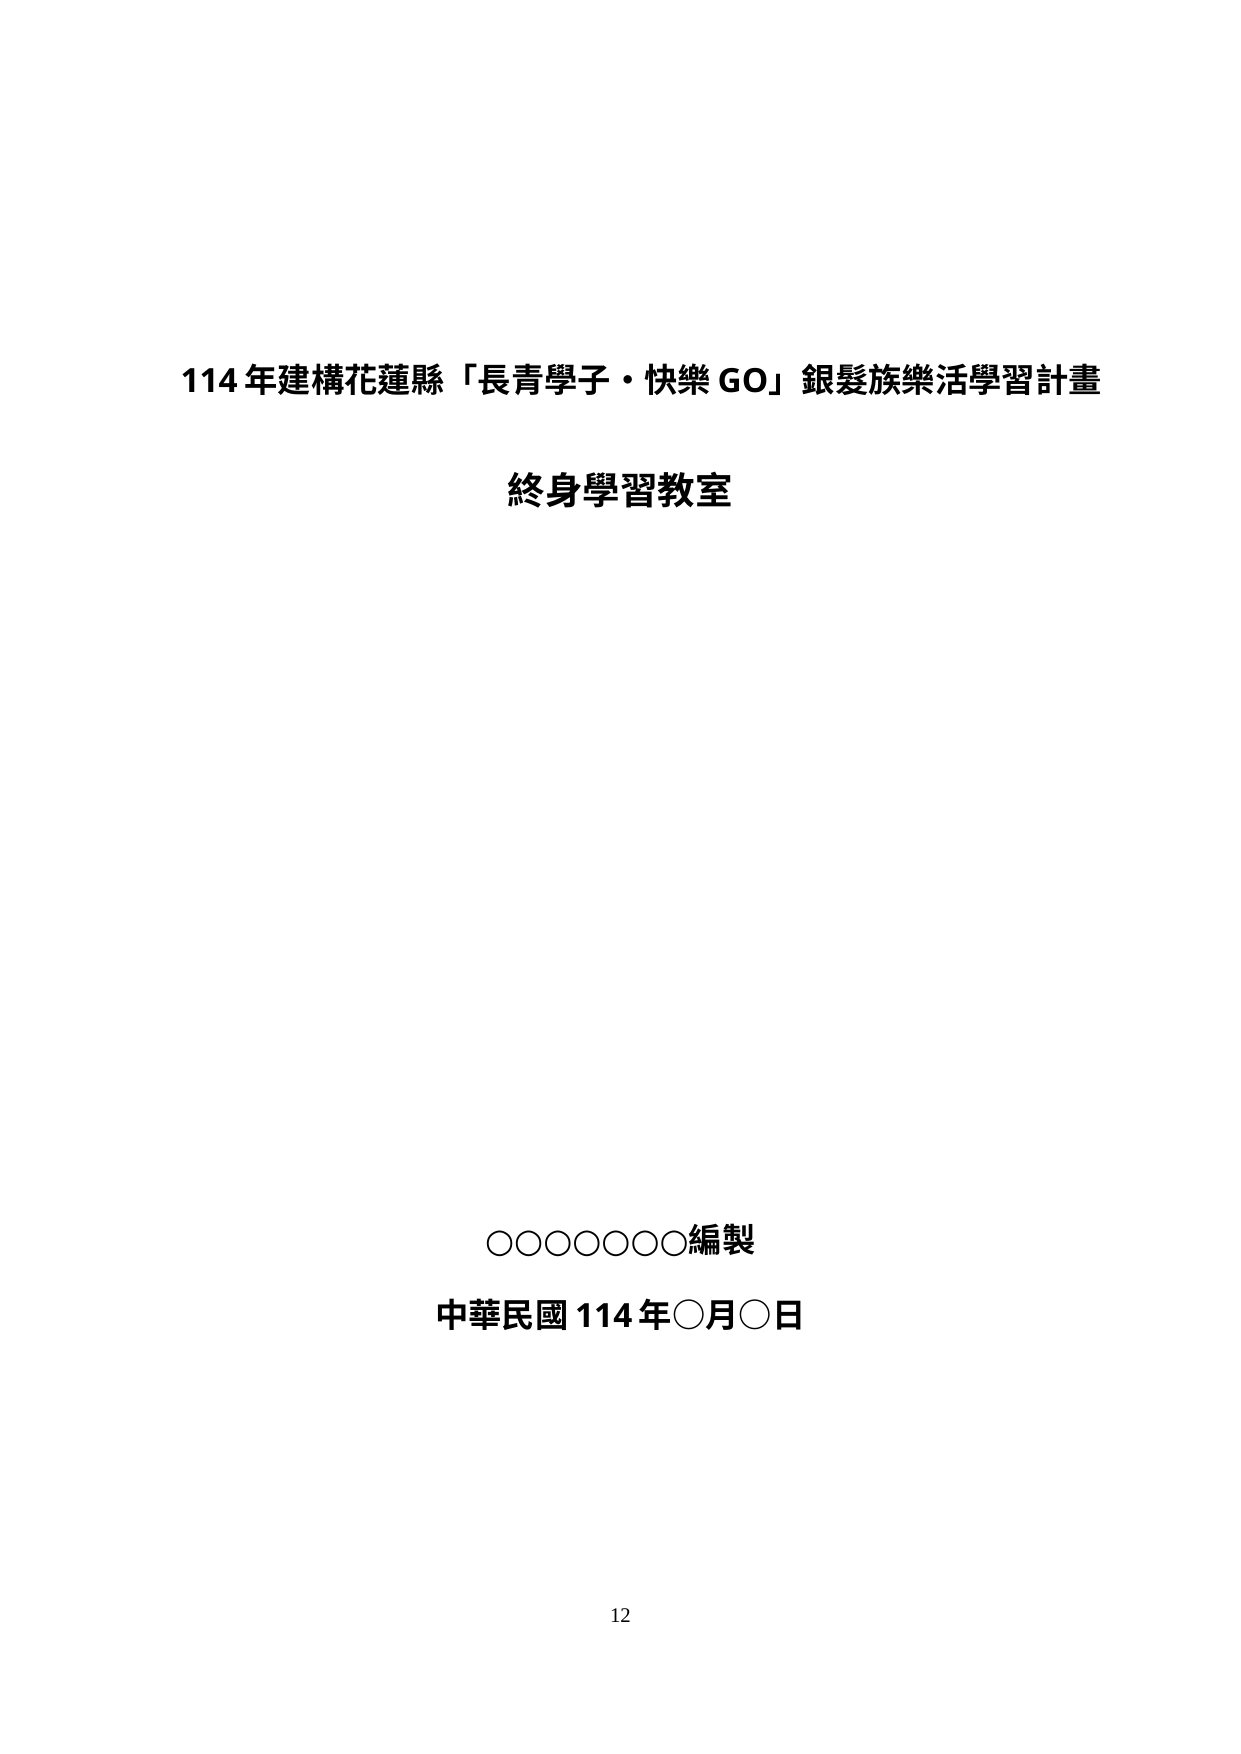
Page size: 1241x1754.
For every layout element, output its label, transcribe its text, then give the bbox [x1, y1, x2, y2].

text 終身學習教室 [118, 451, 1122, 526]
subtitle 114年建構花蓮縣「長青學子‧快樂GO」銀髮族樂活學習計畫 [159, 354, 1122, 402]
text ○○○○○○○編製 [118, 1201, 1122, 1276]
text 中華民國114年○月○日 [118, 1276, 1122, 1351]
